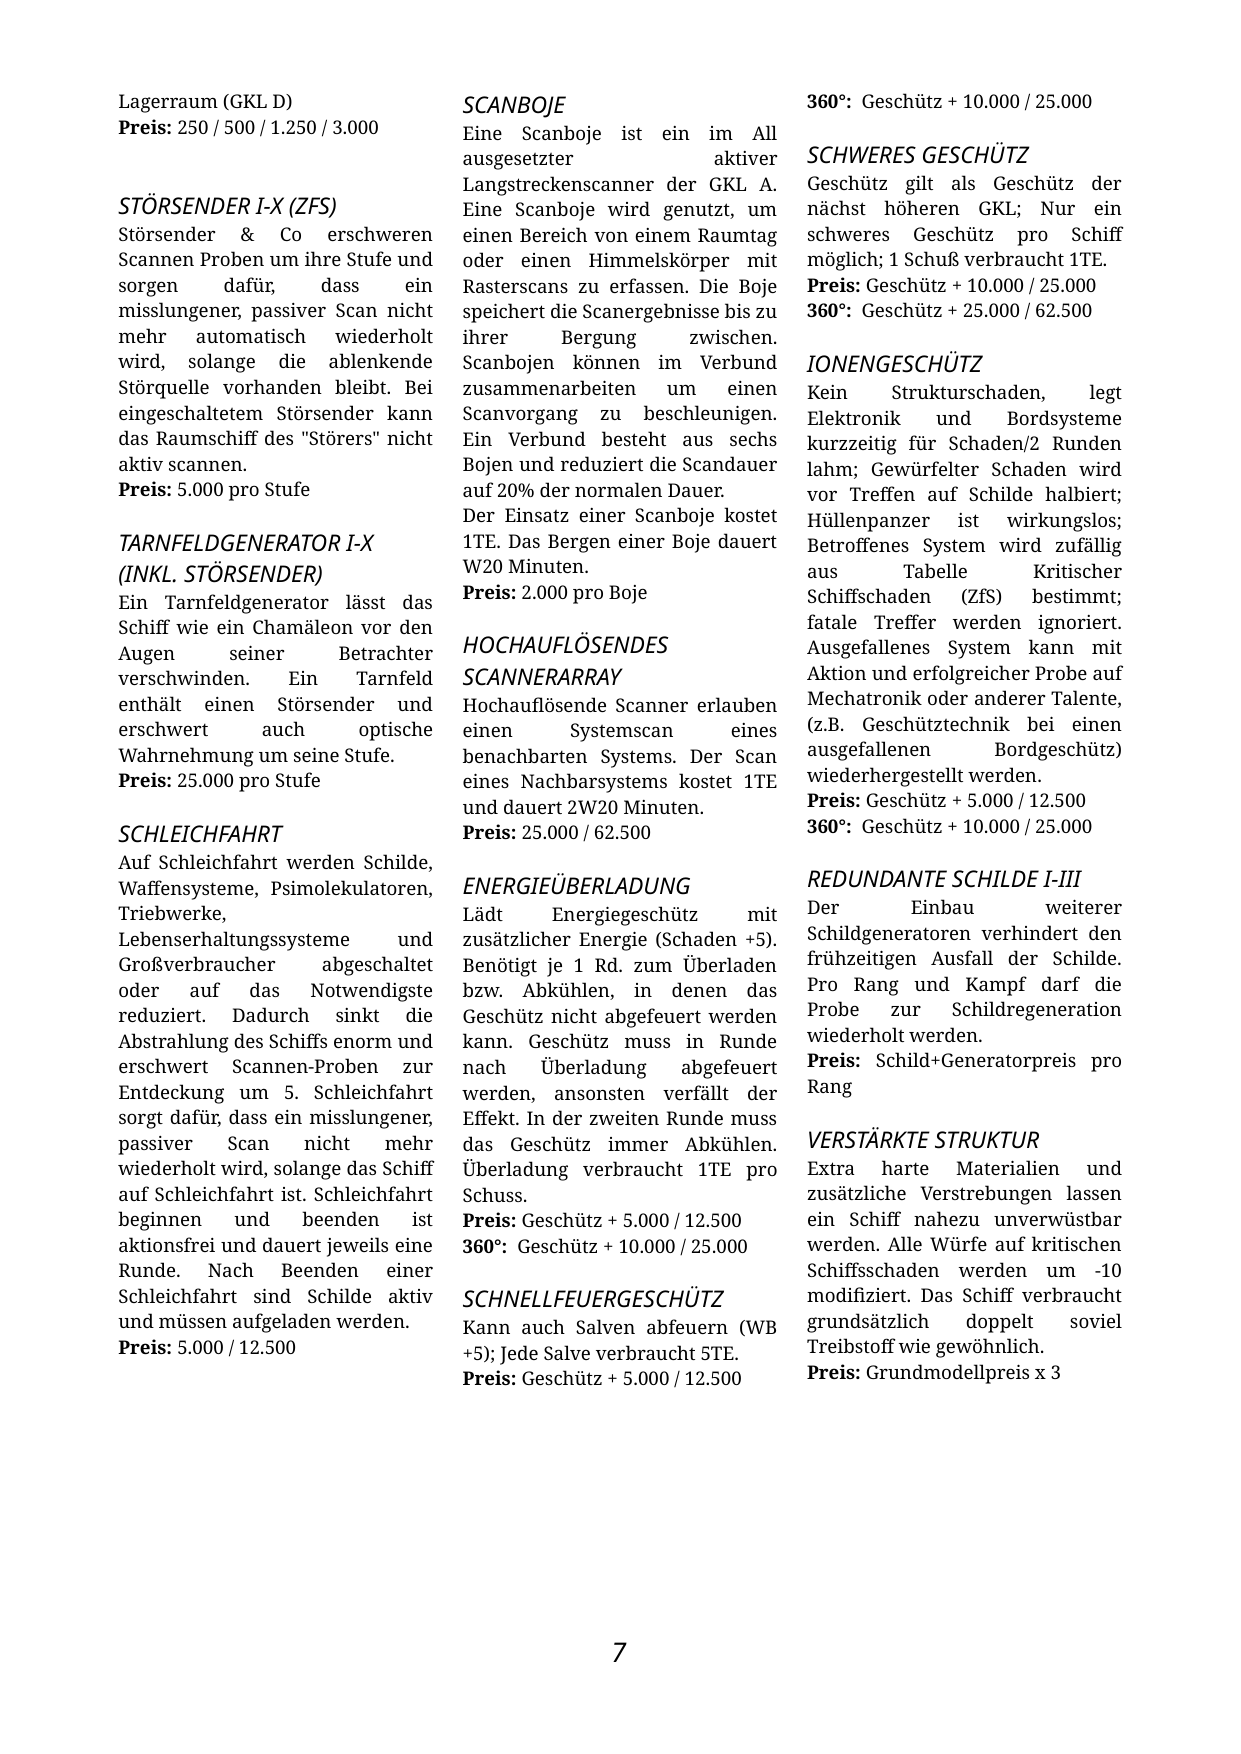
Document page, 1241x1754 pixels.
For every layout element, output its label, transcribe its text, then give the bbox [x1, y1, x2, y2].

text Kann auch Salven abfeuern (WB +5); Jede Salve verbraucht 5TE. [462, 1314, 777, 1366]
subtitle Ionengeschütz [807, 348, 1122, 379]
text Hochauflösende Scanner erlauben einen Systemscan eines benachbarten Systems. Der Scan eines Nachbarsystems kostet 1TE und dauert 2W20 Minuten. [462, 692, 777, 819]
subtitle Energieüberladung [462, 870, 777, 901]
text Störsender & Co erschweren Scannen Proben um ihre Stufe und sorgen dafür, dass ein misslungener, passiver Scan nicht mehr automatisch wiederholt wird, solange die ablenkende Störquelle vorhanden bleibt. Bei eingeschaltetem Störsender kann das Raumschiff des "Störers" nicht aktiv scannen. [118, 221, 433, 476]
text Preis: 2.000 pro Boje [462, 579, 777, 605]
subtitle Schweres Geschütz [807, 139, 1122, 170]
subtitle Schnellfeuergeschütz [462, 1283, 777, 1314]
text Preis: 25.000 / 62.500 [462, 819, 777, 845]
text Lagerraum (GKL D) [118, 88, 433, 114]
subtitle Schleichfahrt [118, 818, 433, 849]
text Preis: Geschütz + 10.000 / 25.000 [807, 272, 1122, 298]
subtitle Hochauflösendes Scannerarray [462, 629, 777, 692]
text Preis: Geschütz + 5.000 / 12.500 [462, 1366, 777, 1391]
text 360°: Geschütz + 10.000 / 25.000 [462, 1233, 777, 1258]
text Der Einbau weiterer Schildgeneratoren verhindert den frühzeitigen Ausfall der Schilde. Pro Rang und Kampf darf die Probe zur Schildregeneration wiederholt werden. [807, 895, 1122, 1048]
text Preis: Grundmodellpreis x 3 [807, 1359, 1122, 1384]
text Lädt Energiegeschütz mit zusätzlicher Energie (Schaden +5). Benötigt je 1 Rd. zum Überladen bzw. Abkühlen, in denen das Geschütz nicht abgefeuert werden kann. Geschütz muss in Runde nach Überladung abgefeuert werden, ansonsten verfällt der Effekt. In der zweiten Runde muss das Geschütz immer Abkühlen. Überladung verbraucht 1TE pro Schuss. [462, 901, 777, 1207]
subtitle Störsender I-X (ZfS) [118, 190, 433, 221]
text Der Einsatz einer Scanboje kostet 1TE. Das Bergen einer Boje dauert W20 Minuten. [462, 503, 777, 579]
text Kein Strukturschaden, legt Elektronik und Bordsysteme kurzzeitig für Schaden/2 Runden lahm; Gewürfelter Schaden wird vor Treffen auf Schilde halbiert; Hüllenpanzer ist wirkungslos; Betroffenes System wird zufällig aus Tabelle Kritischer Schiffschaden (ZfS) bestimmt; fatale Treffer werden ignoriert. Ausgefallenes System kann mit Aktion und erfolgreicher Probe auf Mechatronik oder anderer Talente, (z.B. Geschütztechnik bei einen ausgefallenen Bordgeschütz) wiederhergestellt werden. [807, 379, 1122, 788]
text Eine Scanboje ist ein im All ausgesetzter aktiver Langstreckenscanner der GKL A. Eine Scanboje wird genutzt, um einen Bereich von einem Raumtag oder einen Himmelskörper mit Rasterscans zu erfassen. Die Boje speichert die Scanergebnisse bis zu ihrer Bergung zwischen. Scanbojen können im Verbund zusammenarbeiten um einen Scanvorgang zu beschleunigen. Ein Verbund besteht aus sechs Bojen und reduziert die Scandauer auf 20% der normalen Dauer. [462, 120, 777, 503]
text Extra harte Materialien und zusätzliche Verstrebungen lassen ein Schiff nahezu unverwüstbar werden. Alle Würfe auf kritischen Schiffsschaden werden um -10 modifiziert. Das Schiff verbraucht grundsätzlich doppelt soviel Treibstoff wie gewöhnlich. [807, 1155, 1122, 1359]
subtitle Tarnfeldgenerator I-X (inkl. Störsender) [118, 527, 433, 589]
text Preis: 5.000 pro Stufe [118, 476, 433, 502]
text Preis: Geschütz + 5.000 / 12.500 [807, 788, 1122, 813]
text Preis: 5.000 / 12.500 [118, 1334, 433, 1360]
text Ein Tarnfeldgenerator lässt das Schiff wie ein Chamäleon vor den Augen seiner Betrachter verschwinden. Ein Tarnfeld enthält einen Störsender und erschwert auch optische Wahrnehmung um seine Stufe. [118, 589, 433, 768]
text Preis: 250 / 500 / 1.250 / 3.000 [118, 114, 433, 139]
text Geschütz gilt als Geschütz der nächst höheren GKL; Nur ein schweres Geschütz pro Schiff möglich; 1 Schuß verbraucht 1TE. [807, 170, 1122, 272]
text Preis: 25.000 pro Stufe [118, 768, 433, 793]
subtitle Verstärkte Struktur [807, 1124, 1122, 1155]
text Preis: Schild+Generatorpreis pro Rang [807, 1048, 1122, 1099]
text 360°: Geschütz + 25.000 / 62.500 [807, 298, 1122, 323]
subtitle Scanboje [462, 88, 777, 120]
text Preis: Geschütz + 5.000 / 12.500 [462, 1207, 777, 1233]
subtitle Redundante SchildE I-III [807, 863, 1122, 895]
text 360°: Geschütz + 10.000 / 25.000 [807, 88, 1122, 114]
text 360°: Geschütz + 10.000 / 25.000 [807, 813, 1122, 839]
text Auf Schleichfahrt werden Schilde, Waffensysteme, Psimolekulatoren, Triebwerke, Lebenserhaltungssysteme und Großverbraucher abgeschaltet oder auf das Notwendigste reduziert. Dadurch sinkt die Abstrahlung des Schiffs enorm und erschwert Scannen-Proben zur Entdeckung um 5. Schleichfahrt sorgt dafür, dass ein misslungener, passiver Scan nicht mehr wiederholt wird, solange das Schiff auf Schleichfahrt ist. Schleichfahrt beginnen und beenden ist aktionsfrei und dauert jeweils eine Runde. Nach Beenden einer Schleichfahrt sind Schilde aktiv und müssen aufgeladen werden. [118, 849, 433, 1334]
